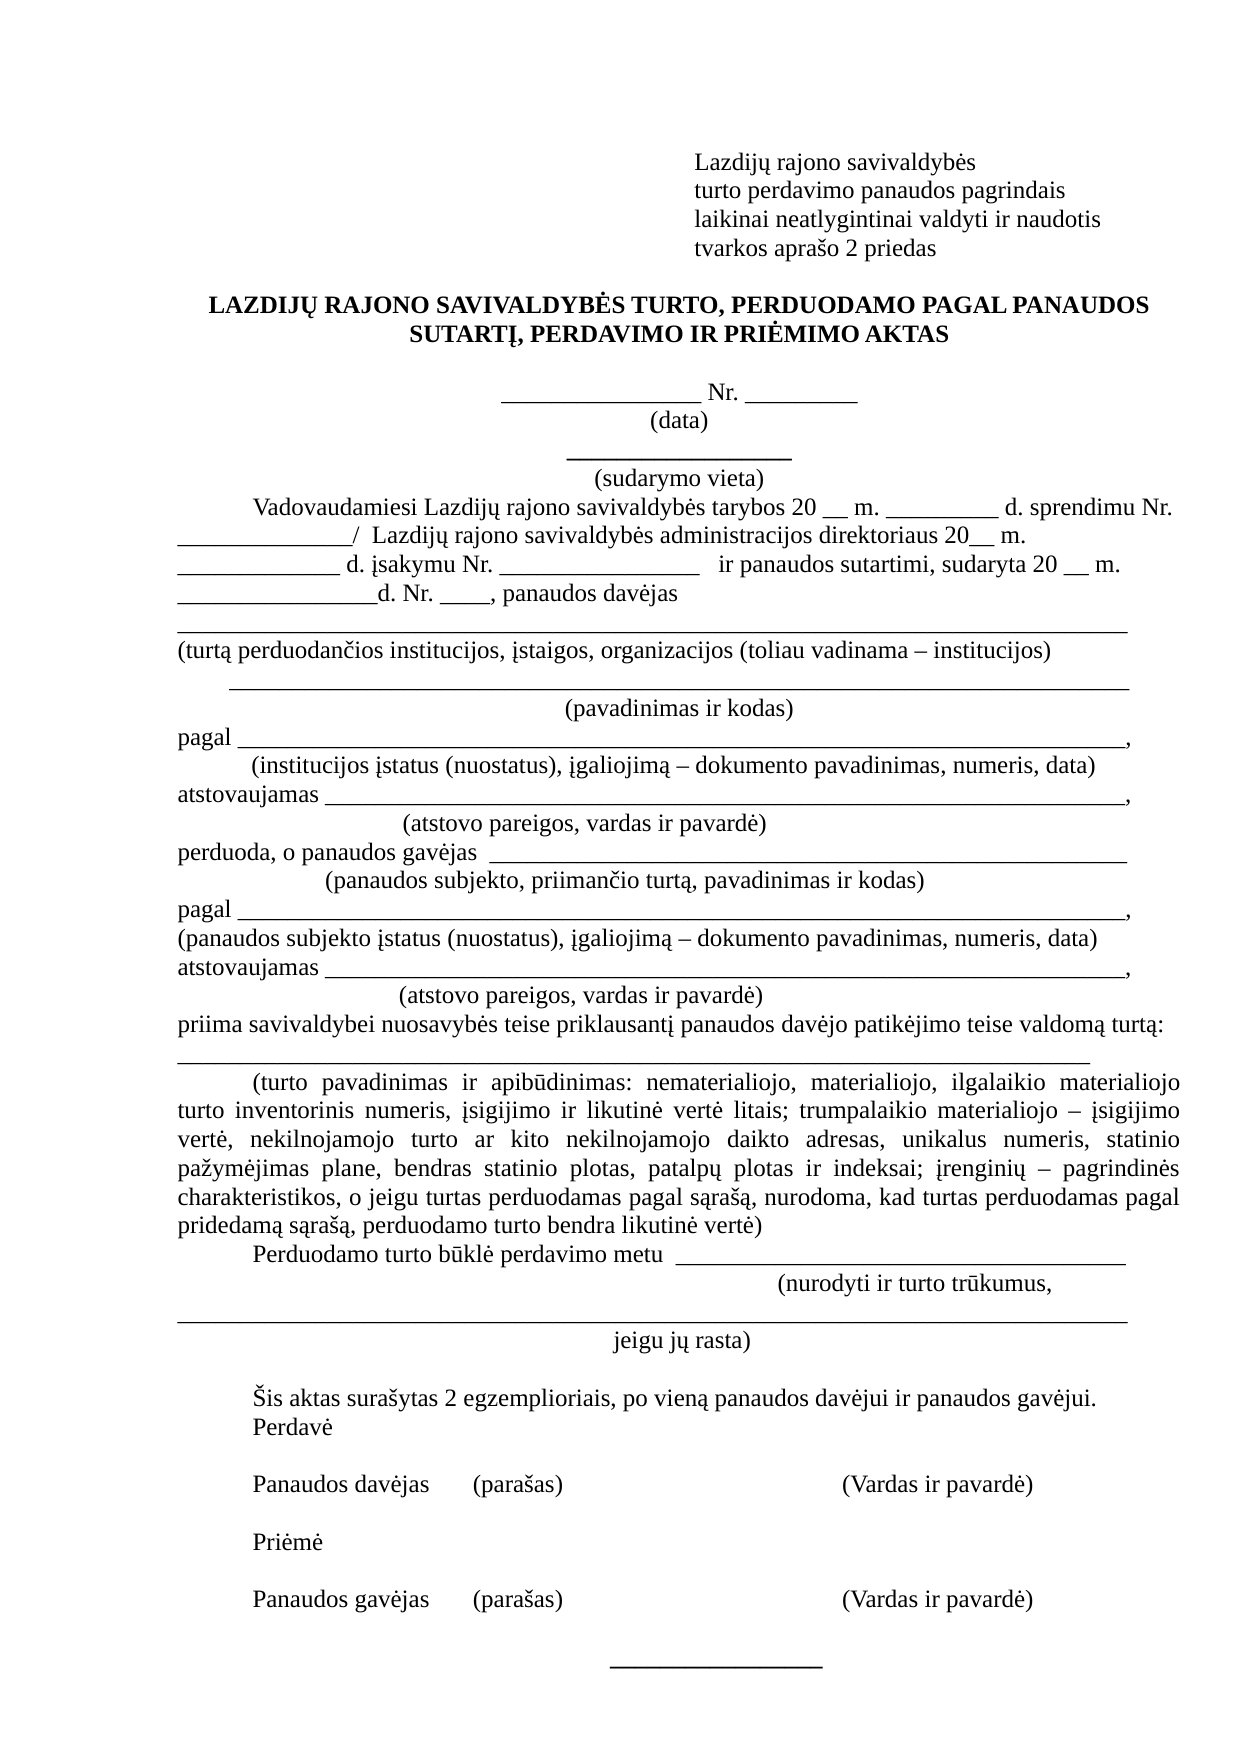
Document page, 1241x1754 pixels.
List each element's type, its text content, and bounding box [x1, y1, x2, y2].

text Perdavė [177, 1412, 1181, 1441]
text ________________ Nr. _________ [177, 377, 1181, 406]
text (nurodyti ir turto trūkumus, ____________________________________________________________________________ [177, 1268, 1181, 1326]
text _________________ [177, 1642, 1181, 1671]
text Vadovaudamiesi Lazdijų rajono savivaldybės tarybos 20 __ m. _________ d. sprendimu Nr. ______________/ Lazdijų rajono savivaldybės administracijos direktoriaus 20__ m. _____________ d. įsakymu Nr. ________________ ir panaudos sutartimi, sudaryta 20 __ m. ________________d. Nr. ____, panaudos davėjas ____________________________________________________________________________ [177, 492, 1181, 636]
text (atstovo pareigos, vardas ir pavardė) [177, 808, 1181, 837]
text tvarkos aprašo 2 priedas [620, 233, 1181, 262]
text ________________________________________________________________________ [177, 664, 1181, 693]
text __________________ [177, 434, 1181, 463]
text Panaudos davėjas (parašas) (Vardas ir pavardė) [177, 1469, 1181, 1498]
text LAZDIJŲ RAJONO SAVIVALDYBĖS TURTO, PERDUODAMO PAGAL PANAUDOS SUTARTĮ, PERDAVIMO IR PRIĖMIMO AKTAS [177, 291, 1181, 348]
text Priėmė [177, 1527, 1181, 1556]
text (sudarymo vieta) [177, 463, 1181, 492]
text Šis aktas surašytas 2 egzemplioriais, po vieną panaudos davėjui ir panaudos gavėjui. [177, 1383, 1181, 1412]
text (panaudos subjekto įstatus (nuostatus), įgaliojimą – dokumento pavadinimas, numeris, data) [177, 923, 1181, 952]
text (data) [177, 406, 1181, 434]
text pagal _______________________________________________________________________, [177, 722, 1181, 751]
text perduoda, o panaudos gavėjas ___________________________________________________ [177, 837, 1181, 866]
text _________________________________________________________________________ [177, 1038, 1181, 1067]
text (atstovo pareigos, vardas ir pavardė) [399, 981, 1181, 1009]
text atstovaujamas ________________________________________________________________, [177, 952, 1181, 981]
text Panaudos gavėjas (parašas) (Vardas ir pavardė) [177, 1584, 1181, 1613]
text atstovaujamas ________________________________________________________________, [177, 779, 1181, 808]
text Lazdijų rajono savivaldybės [620, 147, 1181, 176]
text Perduodamo turto būklė perdavimo metu ____________________________________ [177, 1239, 1181, 1268]
text jeigu jų rasta) [177, 1326, 1181, 1354]
text laikinai neatlygintinai valdyti ir naudotis [694, 204, 1181, 233]
text priima savivaldybei nuosavybės teise priklausantį panaudos davėjo patikėjimo teise valdomą turtą: [177, 1009, 1181, 1038]
text (institucijos įstatus (nuostatus), įgaliojimą – dokumento pavadinimas, numeris, data) [251, 751, 1181, 779]
text pagal _______________________________________________________________________, [177, 894, 1181, 923]
text (pavadinimas ir kodas) [177, 693, 1181, 722]
text (panaudos subjekto, priimančio turtą, pavadinimas ir kodas) [325, 866, 1181, 894]
text (turtą perduodančios institucijos, įstaigos, organizacijos (toliau vadinama – institucijos) [177, 636, 1181, 664]
text (turto pavadinimas ir apibūdinimas: nematerialiojo, materialiojo, ilgalaikio materialiojo turto inventorinis numeris, įsigijimo ir likutinė vertė litais; trumpalaikio materialiojo – įsigijimo vertė, nekilnojamojo turto ar kito nekilnojamojo daikto adresas, unikalus numeris, statinio pažymėjimas plane, bendras statinio plotas, patalpų plotas ir indeksai; įrenginių – pagrindinės charakteristikos, o jeigu turtas perduodamas pagal sąrašą, nurodoma, kad turtas perduodamas pagal pridedamą sąrašą, perduodamo turto bendra likutinė vertė) [177, 1067, 1181, 1239]
text turto perdavimo panaudos pagrindais [620, 176, 1181, 204]
